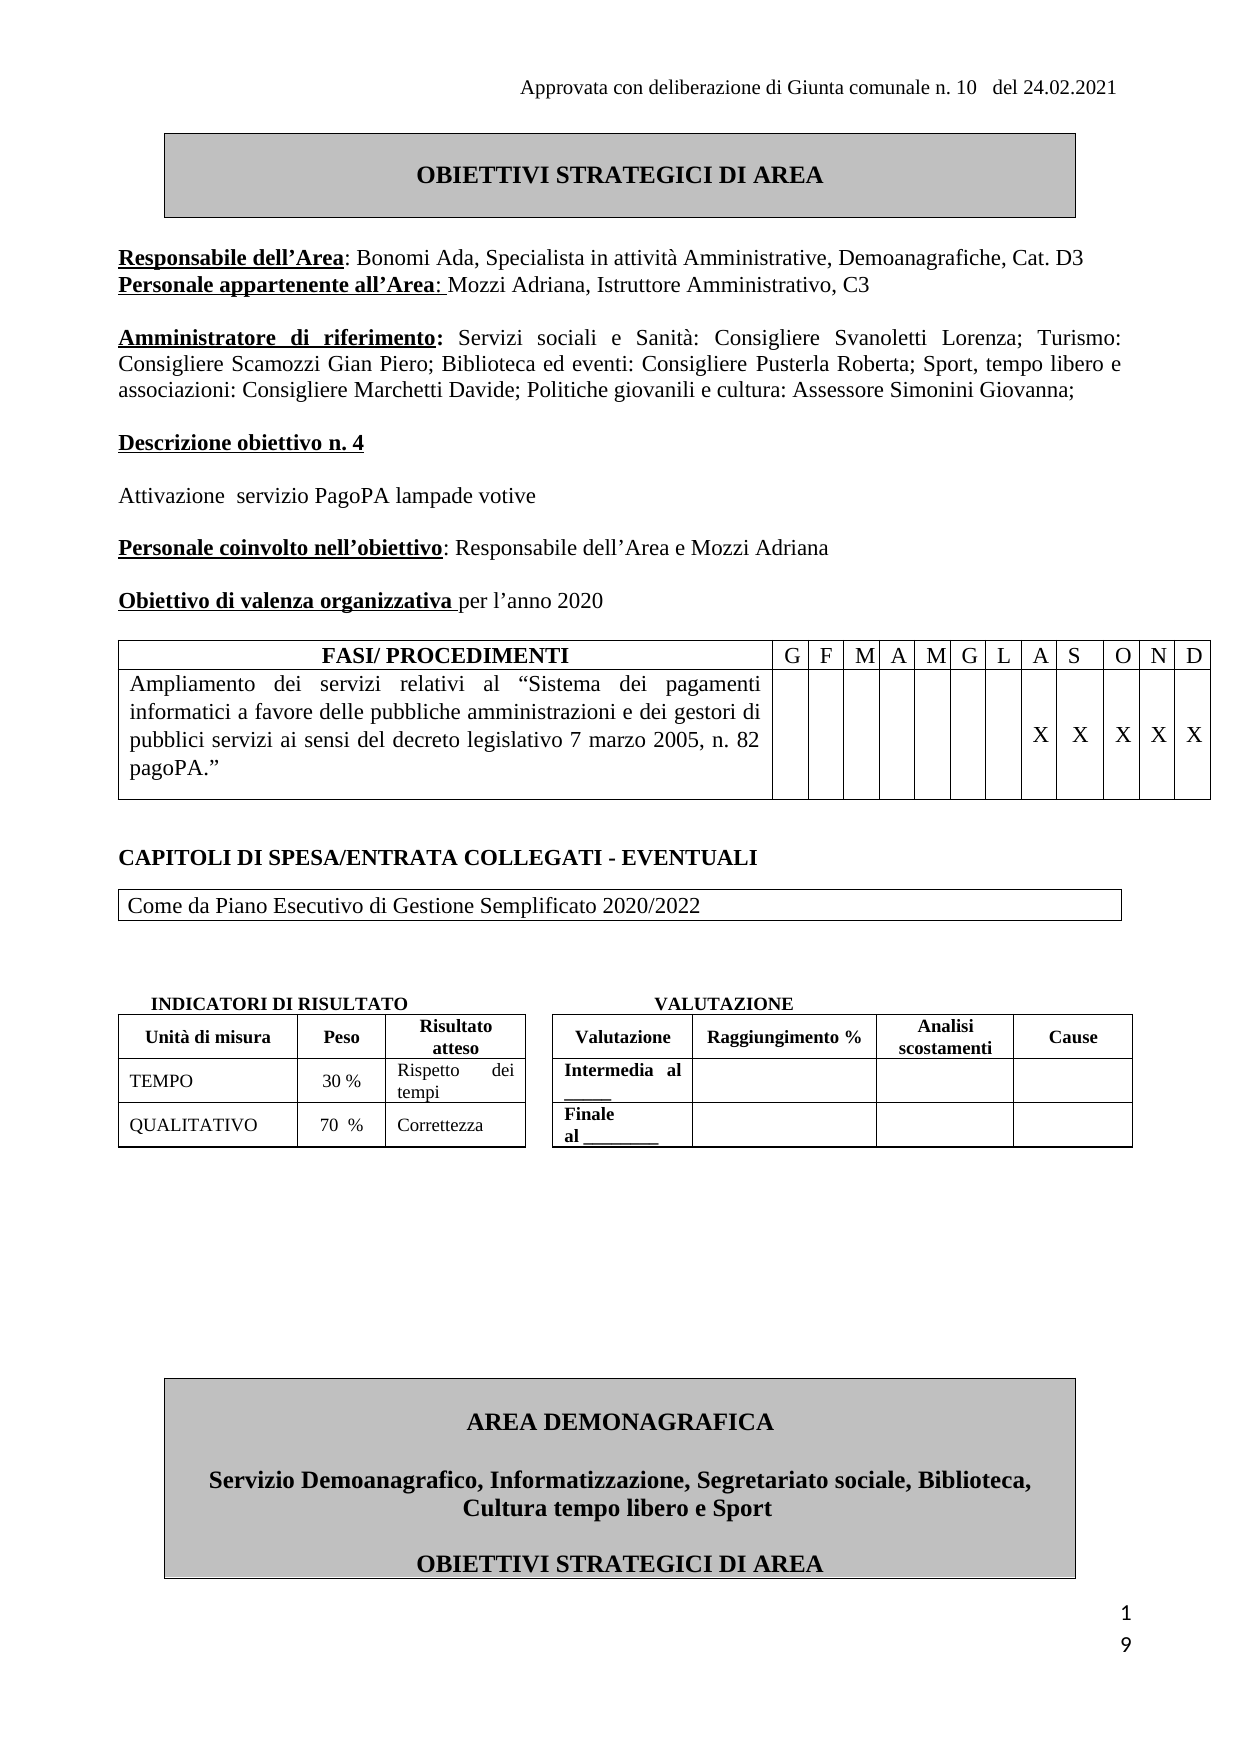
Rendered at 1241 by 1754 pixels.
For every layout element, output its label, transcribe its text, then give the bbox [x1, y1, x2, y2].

table_header Cause [1014, 1015, 1132, 1058]
table_cell [773, 670, 808, 799]
table_header G [773, 641, 808, 669]
text CAPITOLI DI SPESA/ENTRATA COLLEGATI - EVENTUALI [118, 844, 1122, 871]
table_header S [1057, 641, 1103, 669]
text Attivazione servizio PagoPA lampade votive [118, 482, 1122, 508]
table_cell X [1022, 670, 1056, 799]
table_cell [1014, 1103, 1132, 1146]
table_header A [1022, 641, 1056, 669]
table_cell [1014, 1059, 1132, 1102]
table_cell 70 % [298, 1103, 385, 1146]
table_header Unità di misura [119, 1015, 297, 1058]
table_header F [809, 641, 843, 669]
table_cell QUALITATIVO [119, 1103, 297, 1146]
table_cell [693, 1103, 876, 1146]
table_header A [880, 641, 914, 669]
text Amministratore di riferimento: Servizi sociali e Sanità: Consigliere Svanoletti Lorenza; Turismo: Consigliere Scamozzi Gian Piero; Biblioteca ed eventi: Consigliere Pusterla Roberta; Sport, tempo libero e associazioni: Consigliere Marchetti Davide; Politiche giovanili e cultura: Assessore Simonini Giovanna; [118, 323, 1122, 403]
text Descrizione obiettivo n. 4 [118, 429, 1122, 455]
table_cell [951, 670, 985, 799]
table_header [526, 1014, 552, 1058]
table_cell [877, 1103, 1013, 1146]
table_cell Rispetto dei tempi [386, 1059, 525, 1102]
table_cell Finale al ________ [553, 1103, 692, 1146]
table_header D [1175, 641, 1210, 669]
table_cell [986, 670, 1021, 799]
table_header O [1104, 641, 1139, 669]
table_header N [1140, 641, 1174, 669]
table_header Analisi scostamenti [877, 1015, 1013, 1058]
text Responsabile dell’Area: Bonomi Ada, Specialista in attività Amministrative, Demoanagrafiche, Cat. D3 [118, 244, 1122, 271]
text INDICATORI DI RISULTATO VALUTAZIONE [118, 992, 1122, 1014]
table_cell [693, 1059, 876, 1102]
table_cell X [1104, 670, 1139, 799]
table_cell [844, 670, 879, 799]
table_header Valutazione [553, 1015, 692, 1058]
table_cell [915, 670, 950, 799]
table_cell [880, 670, 914, 799]
table_cell X [1057, 670, 1103, 799]
table_cell X [1175, 670, 1210, 799]
table_header G [951, 641, 985, 669]
table_cell [526, 1102, 552, 1146]
table_cell 30 % [298, 1059, 385, 1102]
table_header M [915, 641, 950, 669]
text Come da Piano Esecutivo di Gestione Semplificato 2020/2022 [119, 890, 1121, 920]
table_cell [526, 1058, 552, 1102]
table_cell TEMPO [119, 1059, 297, 1102]
table_cell [809, 670, 843, 799]
table_header Raggiungimento % [693, 1015, 876, 1058]
table_header FASI/ PROCEDIMENTI [119, 641, 772, 669]
table_header AREA DEMONAGRAFICA Servizio Demoanagrafico, Informatizzazione, Segretariato sociale, Biblioteca, Cultura tempo libero e Sport OBIETTIVI STRATEGICI DI AREA [165, 1379, 1075, 1577]
table_header Peso [298, 1015, 385, 1058]
table_header M [844, 641, 879, 669]
text Obiettivo di valenza organizzativa per l’anno 2020 [118, 587, 1122, 613]
table_cell Ampliamento dei servizi relativi al “Sistema dei pagamenti informatici a favore delle pubbliche amministrazioni e dei gestori di pubblici servizi ai sensi del decreto legislativo 7 marzo 2005, n. 82 pagoPA.” [119, 670, 772, 799]
table_cell Intermedia al _____ [553, 1059, 692, 1102]
table_cell [877, 1059, 1013, 1102]
table_header L [986, 641, 1021, 669]
text Personale coinvolto nell’obiettivo: Responsabile dell’Area e Mozzi Adriana [118, 534, 1122, 561]
table_header Risultato atteso [386, 1015, 525, 1058]
text Personale appartenente all’Area: Mozzi Adriana, Istruttore Amministrativo, C3 [118, 271, 1122, 297]
table_cell Correttezza [386, 1103, 525, 1146]
table_header OBIETTIVI STRATEGICI DI AREA [165, 134, 1075, 217]
table_cell X [1140, 670, 1174, 799]
